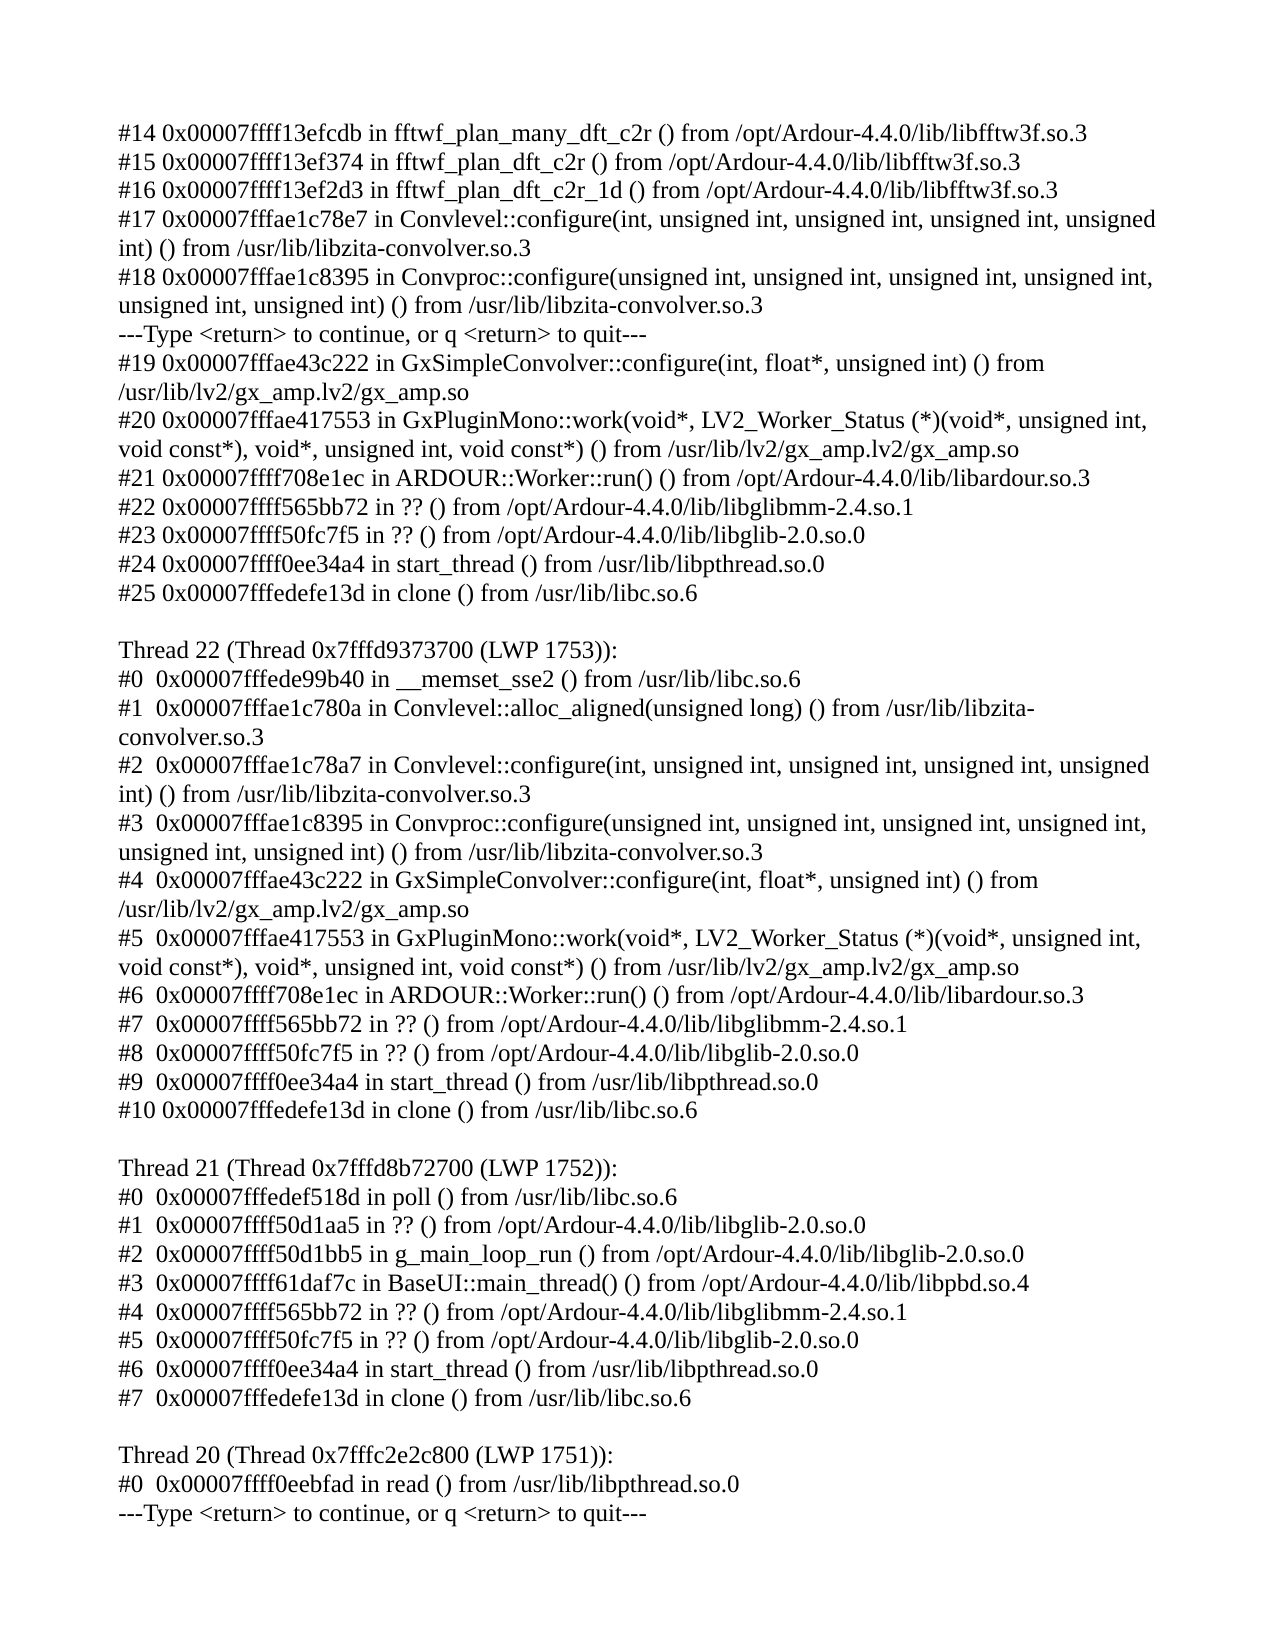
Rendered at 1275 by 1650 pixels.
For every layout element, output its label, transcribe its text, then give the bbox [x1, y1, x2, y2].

text #5 0x00007ffff50fc7f5 in ?? () from /opt/Ardour-4.4.0/lib/libglib-2.0.so.0 [118, 1326, 1157, 1354]
text #1 0x00007ffff50d1aa5 in ?? () from /opt/Ardour-4.4.0/lib/libglib-2.0.so.0 [118, 1211, 1157, 1239]
text Thread 21 (Thread 0x7fffd8b72700 (LWP 1752)): [118, 1153, 1157, 1182]
text #5 0x00007fffae417553 in GxPluginMono::work(void*, LV2_Worker_Status (*)(void*, unsigned int, void const*), void*, unsigned int, void const*) () from /usr/lib/lv2/gx_amp.lv2/gx_amp.so [118, 923, 1157, 981]
text Thread 22 (Thread 0x7fffd9373700 (LWP 1753)): [118, 636, 1157, 664]
text #7 0x00007ffff565bb72 in ?? () from /opt/Ardour-4.4.0/lib/libglibmm-2.4.so.1 [118, 1009, 1157, 1038]
text #6 0x00007ffff0ee34a4 in start_thread () from /usr/lib/libpthread.so.0 [118, 1354, 1157, 1383]
text #19 0x00007fffae43c222 in GxSimpleConvolver::configure(int, float*, unsigned int) () from /usr/lib/lv2/gx_amp.lv2/gx_amp.so [118, 348, 1157, 406]
text #7 0x00007fffedefe13d in clone () from /usr/lib/libc.so.6 [118, 1383, 1157, 1412]
text #2 0x00007fffae1c78a7 in Convlevel::configure(int, unsigned int, unsigned int, unsigned int, unsigned int) () from /usr/lib/libzita-convolver.so.3 [118, 751, 1157, 808]
text #18 0x00007fffae1c8395 in Convproc::configure(unsigned int, unsigned int, unsigned int, unsigned int, unsigned int, unsigned int) () from /usr/lib/libzita-convolver.so.3 [118, 262, 1157, 319]
text #17 0x00007fffae1c78e7 in Convlevel::configure(int, unsigned int, unsigned int, unsigned int, unsigned int) () from /usr/lib/libzita-convolver.so.3 [118, 204, 1157, 262]
text #9 0x00007ffff0ee34a4 in start_thread () from /usr/lib/libpthread.so.0 [118, 1067, 1157, 1096]
text #25 0x00007fffedefe13d in clone () from /usr/lib/libc.so.6 [118, 578, 1157, 607]
text #23 0x00007ffff50fc7f5 in ?? () from /opt/Ardour-4.4.0/lib/libglib-2.0.so.0 [118, 521, 1157, 549]
text #0 0x00007ffff0eebfad in read () from /usr/lib/libpthread.so.0 [118, 1469, 1157, 1498]
text #21 0x00007ffff708e1ec in ARDOUR::Worker::run() () from /opt/Ardour-4.4.0/lib/libardour.so.3 [118, 463, 1157, 492]
text #20 0x00007fffae417553 in GxPluginMono::work(void*, LV2_Worker_Status (*)(void*, unsigned int, void const*), void*, unsigned int, void const*) () from /usr/lib/lv2/gx_amp.lv2/gx_amp.so [118, 406, 1157, 463]
text ---Type <return> to continue, or q <return> to quit--- [118, 1498, 1157, 1527]
text #6 0x00007ffff708e1ec in ARDOUR::Worker::run() () from /opt/Ardour-4.4.0/lib/libardour.so.3 [118, 981, 1157, 1009]
text #14 0x00007ffff13efcdb in fftwf_plan_many_dft_c2r () from /opt/Ardour-4.4.0/lib/libfftw3f.so.3 [118, 118, 1157, 147]
text #1 0x00007fffae1c780a in Convlevel::alloc_aligned(unsigned long) () from /usr/lib/libzita-convolver.so.3 [118, 693, 1157, 751]
text #22 0x00007ffff565bb72 in ?? () from /opt/Ardour-4.4.0/lib/libglibmm-2.4.so.1 [118, 492, 1157, 521]
text #16 0x00007ffff13ef2d3 in fftwf_plan_dft_c2r_1d () from /opt/Ardour-4.4.0/lib/libfftw3f.so.3 [118, 176, 1157, 204]
text #3 0x00007fffae1c8395 in Convproc::configure(unsigned int, unsigned int, unsigned int, unsigned int, unsigned int, unsigned int) () from /usr/lib/libzita-convolver.so.3 [118, 808, 1157, 866]
text #15 0x00007ffff13ef374 in fftwf_plan_dft_c2r () from /opt/Ardour-4.4.0/lib/libfftw3f.so.3 [118, 147, 1157, 176]
text ---Type <return> to continue, or q <return> to quit--- [118, 319, 1157, 348]
text #24 0x00007ffff0ee34a4 in start_thread () from /usr/lib/libpthread.so.0 [118, 549, 1157, 578]
text #0 0x00007fffedef518d in poll () from /usr/lib/libc.so.6 [118, 1182, 1157, 1211]
text #4 0x00007ffff565bb72 in ?? () from /opt/Ardour-4.4.0/lib/libglibmm-2.4.so.1 [118, 1297, 1157, 1326]
text #0 0x00007fffede99b40 in __memset_sse2 () from /usr/lib/libc.so.6 [118, 664, 1157, 693]
text #4 0x00007fffae43c222 in GxSimpleConvolver::configure(int, float*, unsigned int) () from /usr/lib/lv2/gx_amp.lv2/gx_amp.so [118, 866, 1157, 923]
text #8 0x00007ffff50fc7f5 in ?? () from /opt/Ardour-4.4.0/lib/libglib-2.0.so.0 [118, 1038, 1157, 1067]
text Thread 20 (Thread 0x7fffc2e2c800 (LWP 1751)): [118, 1441, 1157, 1469]
text #3 0x00007ffff61daf7c in BaseUI::main_thread() () from /opt/Ardour-4.4.0/lib/libpbd.so.4 [118, 1268, 1157, 1297]
text #2 0x00007ffff50d1bb5 in g_main_loop_run () from /opt/Ardour-4.4.0/lib/libglib-2.0.so.0 [118, 1239, 1157, 1268]
text #10 0x00007fffedefe13d in clone () from /usr/lib/libc.so.6 [118, 1096, 1157, 1124]
